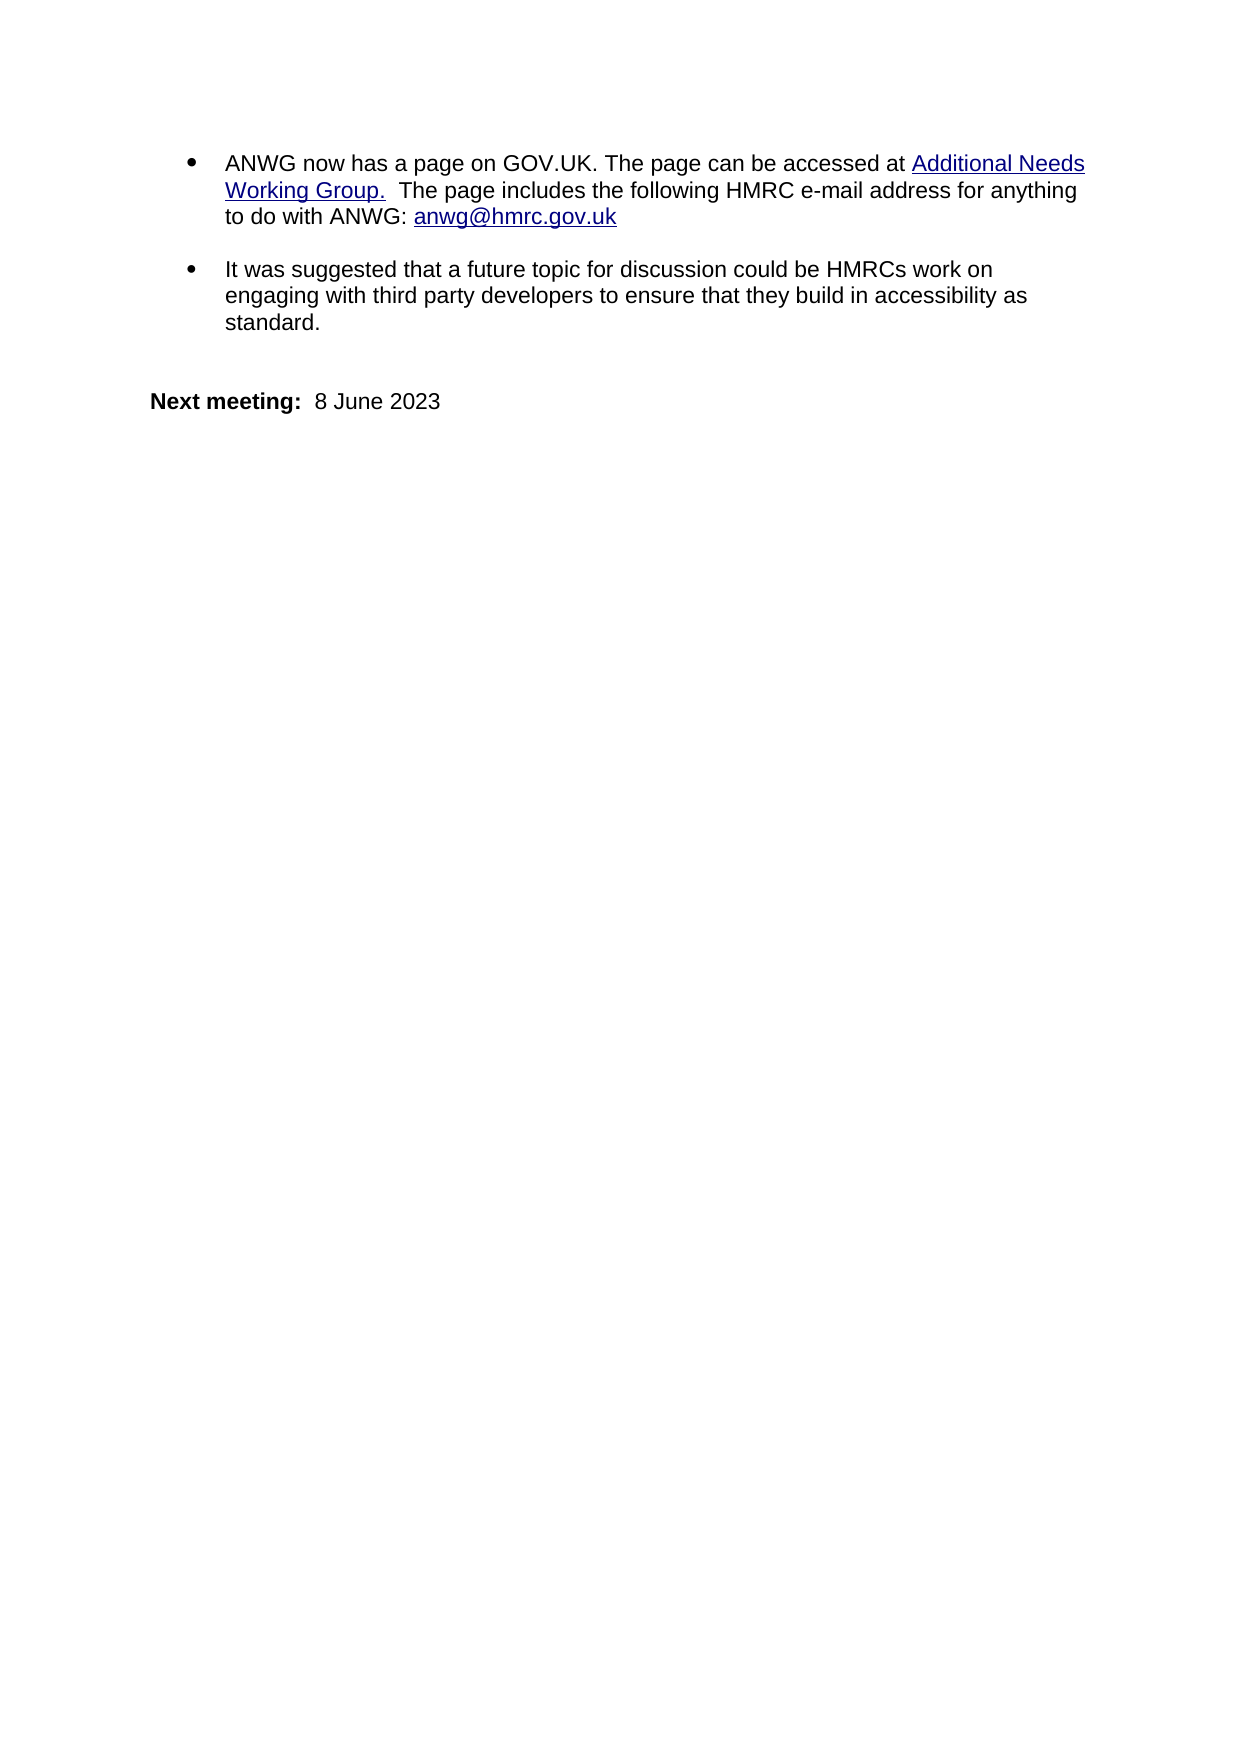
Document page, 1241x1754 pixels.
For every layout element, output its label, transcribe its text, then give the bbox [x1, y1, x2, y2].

list It was suggested that a future topic for discussion could be HMRCs work on engaging with third party developers to ensure that they build in accessibility as standard. [187, 256, 1090, 335]
text Next meeting: 8 June 2023 [150, 388, 1090, 414]
list ANWG now has a page on GOV.UK. The page can be accessed at Additional Needs Working Group. The page includes the following HMRC e-mail address for anything to do with ANWG: anwg@hmrc.gov.uk [187, 150, 1090, 229]
